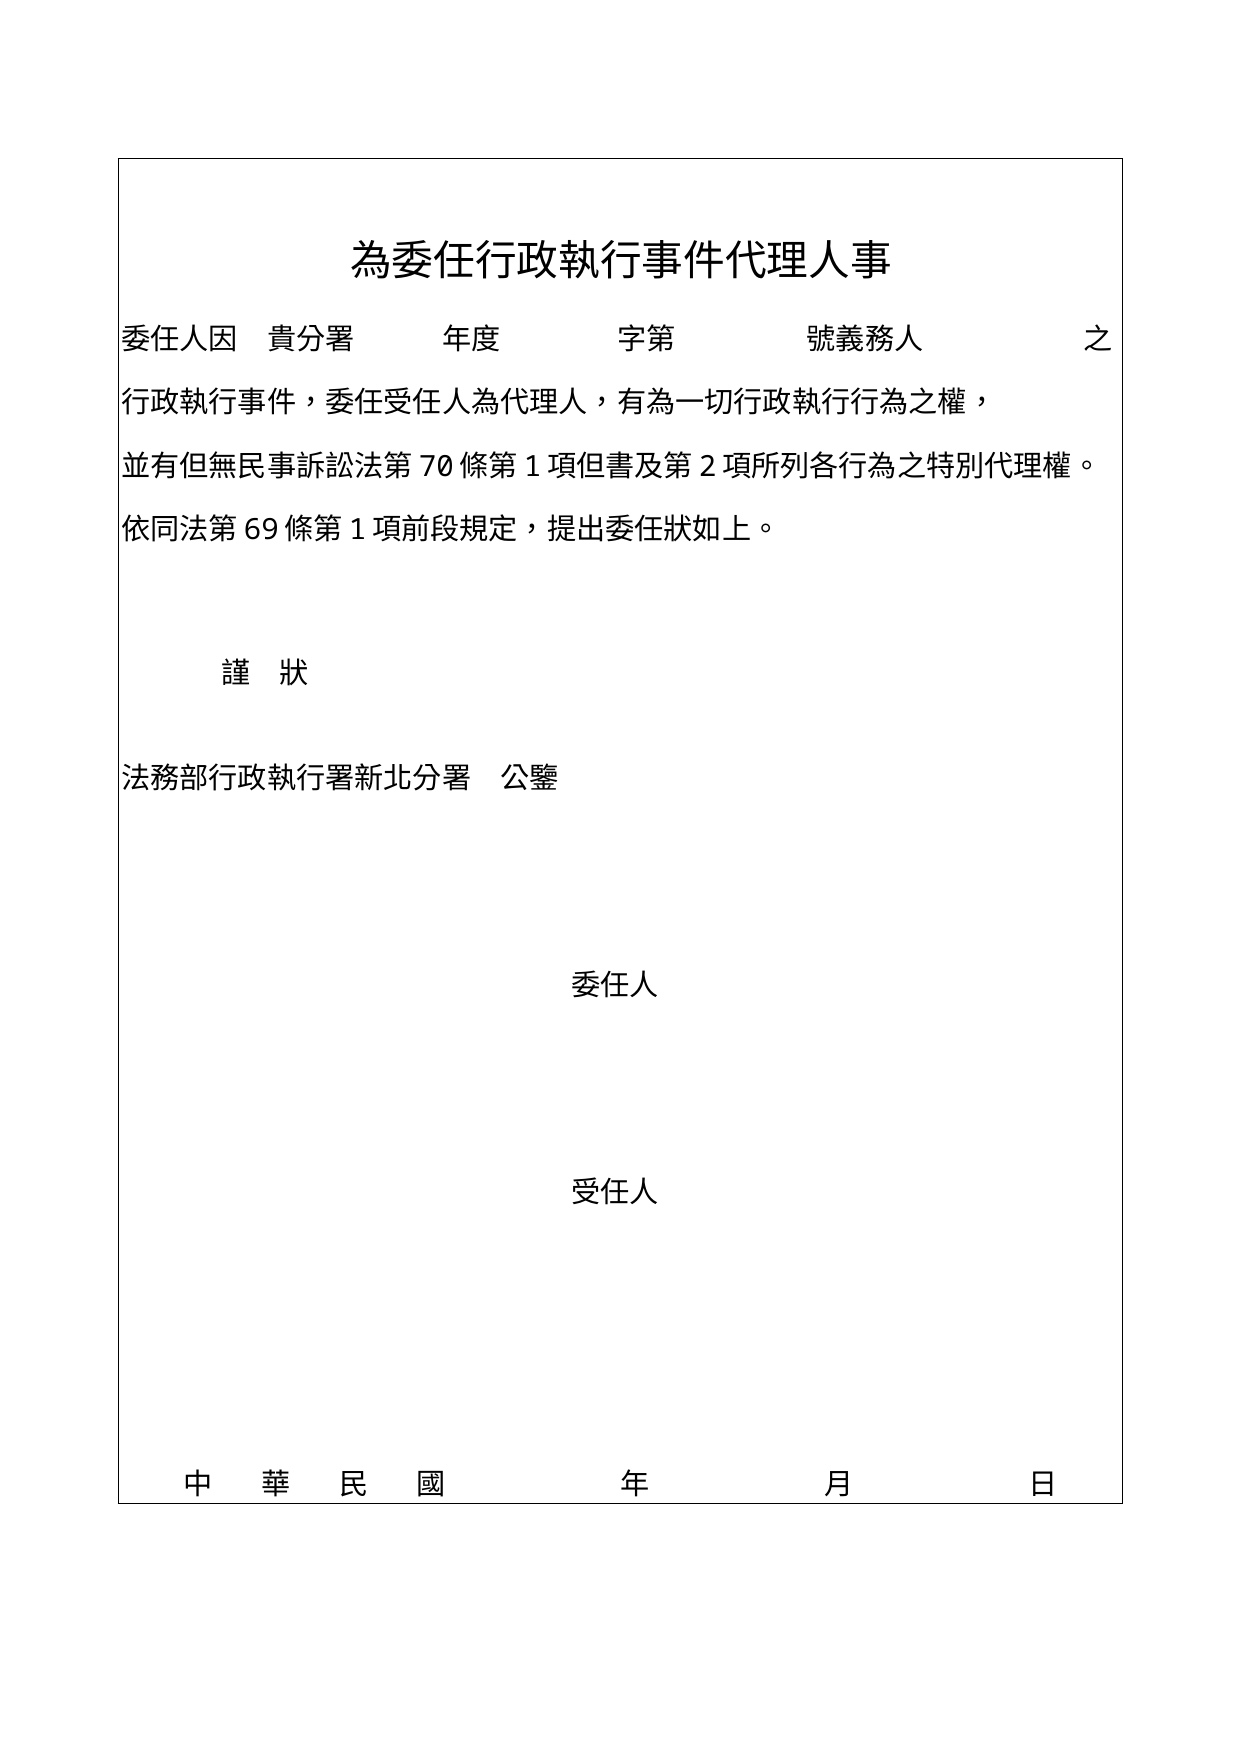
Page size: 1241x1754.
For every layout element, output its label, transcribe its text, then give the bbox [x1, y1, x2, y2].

table_header 為委任行政執行事件代理人事 委任人因 貴分署 年度 字第 號義務人 之行政執行事件，委任受任人為代理人，有為一切行政執行行為之權， 並有但無民事訴訟法第70條第1項但書及第2項所列各行為之特別代理權。 依同法第69條第1項前段規定，提出委任狀如上。 謹 狀 法務部行政執行署新北分署 公鑒 委任人 受任人 中華民國 年 月 日 [119, 159, 1122, 1502]
